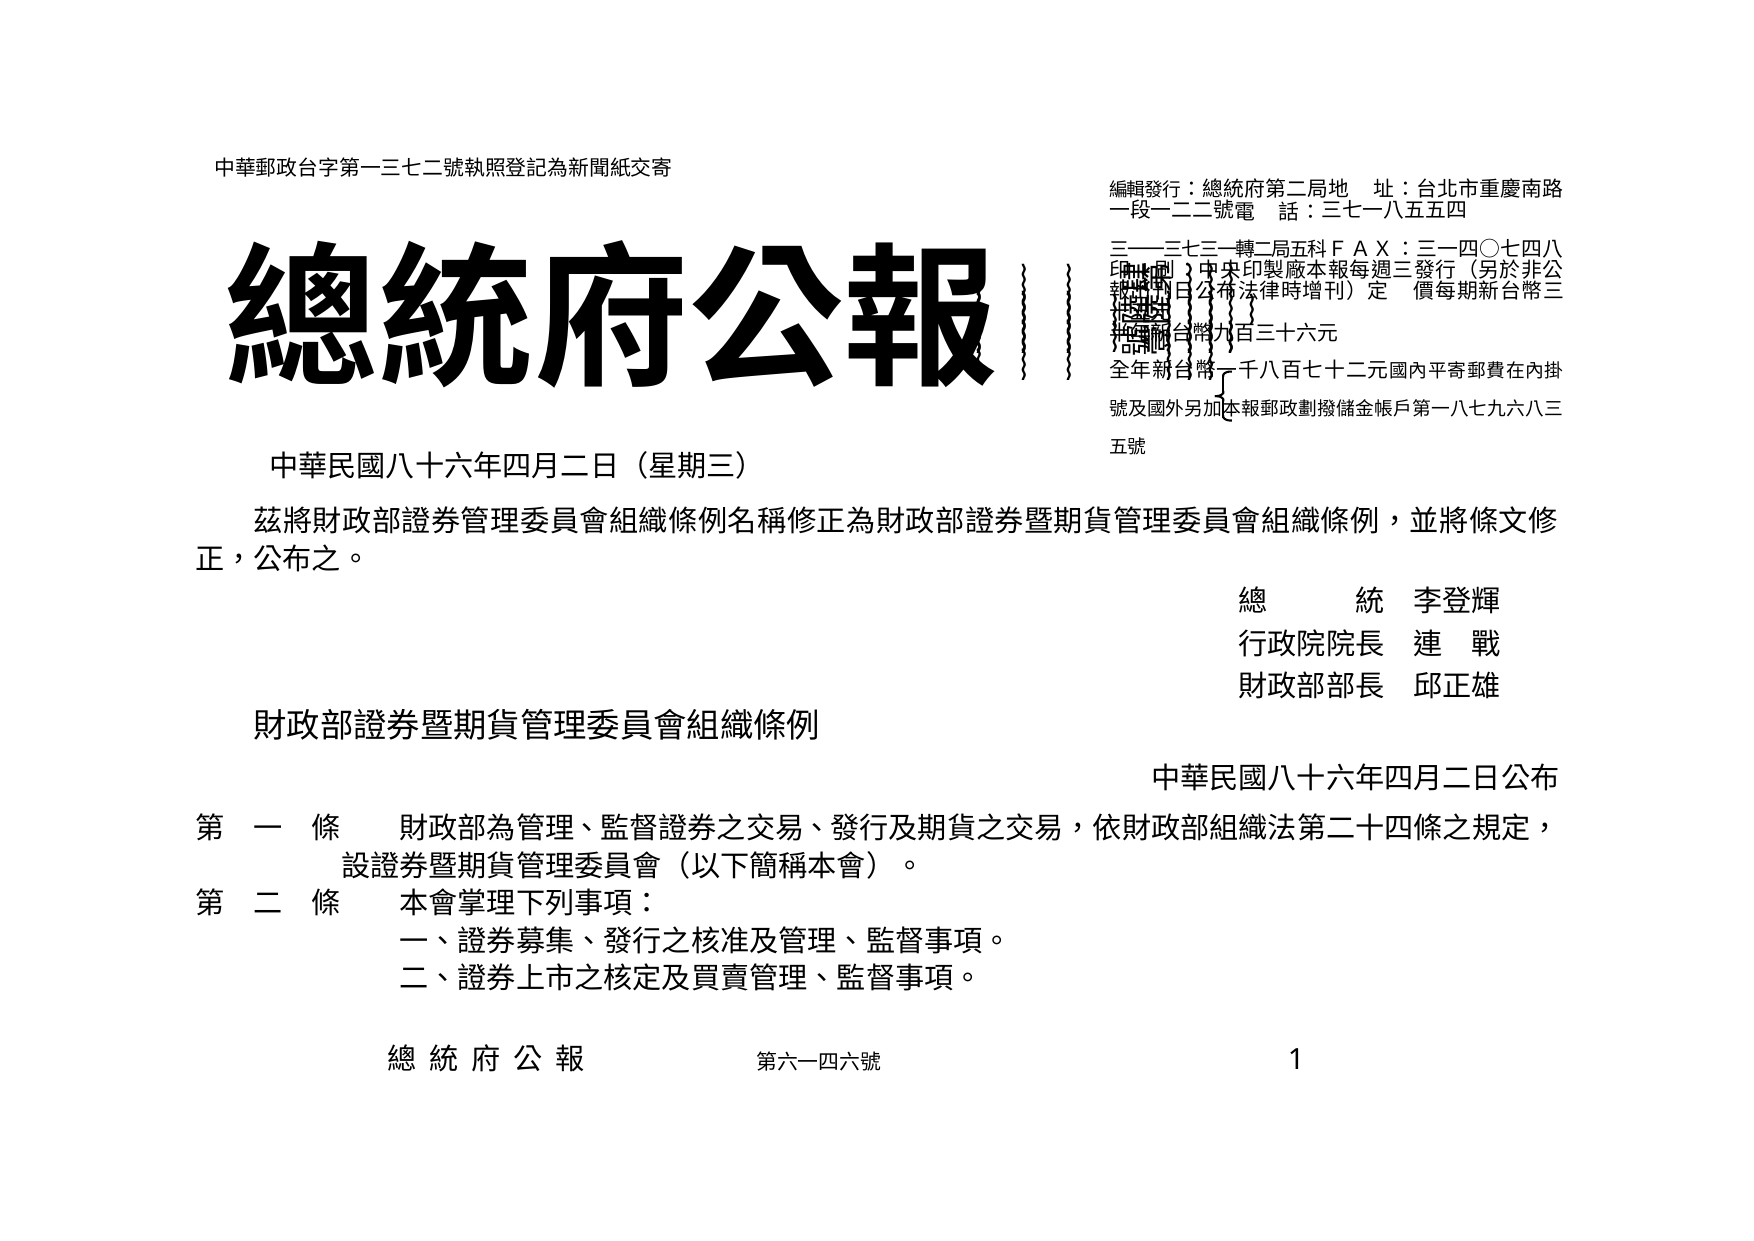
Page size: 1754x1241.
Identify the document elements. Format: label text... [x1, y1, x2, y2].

table_header 總統令 [316, 286, 350, 317]
text 總 統 李登輝 [195, 582, 1501, 619]
text 二、證券上市之核定及買賣管理、監督事項。 [399, 958, 1559, 996]
text 茲將財政部證券管理委員會組織條例名稱修正為財政部證券暨期貨管理委員會組織條例，並將條文修正，公布之。 [195, 328, 1559, 577]
table_header 中華民國八十六年四月二日 華總（一）義字第八六○○○七七三六○號 [399, 222, 986, 328]
table_header 中華民國八十六年四月二日 華總（一）義字第八六○○○七七三六○號 [938, 265, 978, 302]
table_header 總統令 [192, 222, 399, 328]
table_header 總統令 [305, 293, 326, 317]
text 財政部部長 邱正雄 [195, 667, 1501, 704]
text 第 二 條 本會掌理下列事項： [195, 883, 1559, 921]
text 行政院院長 連 戰 [195, 624, 1501, 662]
text 第 一 條 財政部為管理、監督證券之交易、發行及期貨之交易，依財政部組織法第二十四條之規定，設證券暨期貨管理委員會（以下簡稱本會）。 [195, 808, 1559, 883]
text 財政部證券暨期貨管理委員會組織條例 [253, 704, 1559, 746]
text 一、證券募集、發行之核准及管理、監督事項。 [399, 921, 1559, 958]
table_header 總統令 [305, 271, 350, 292]
text 中華民國八十六年四月二日公布 [195, 758, 1559, 796]
